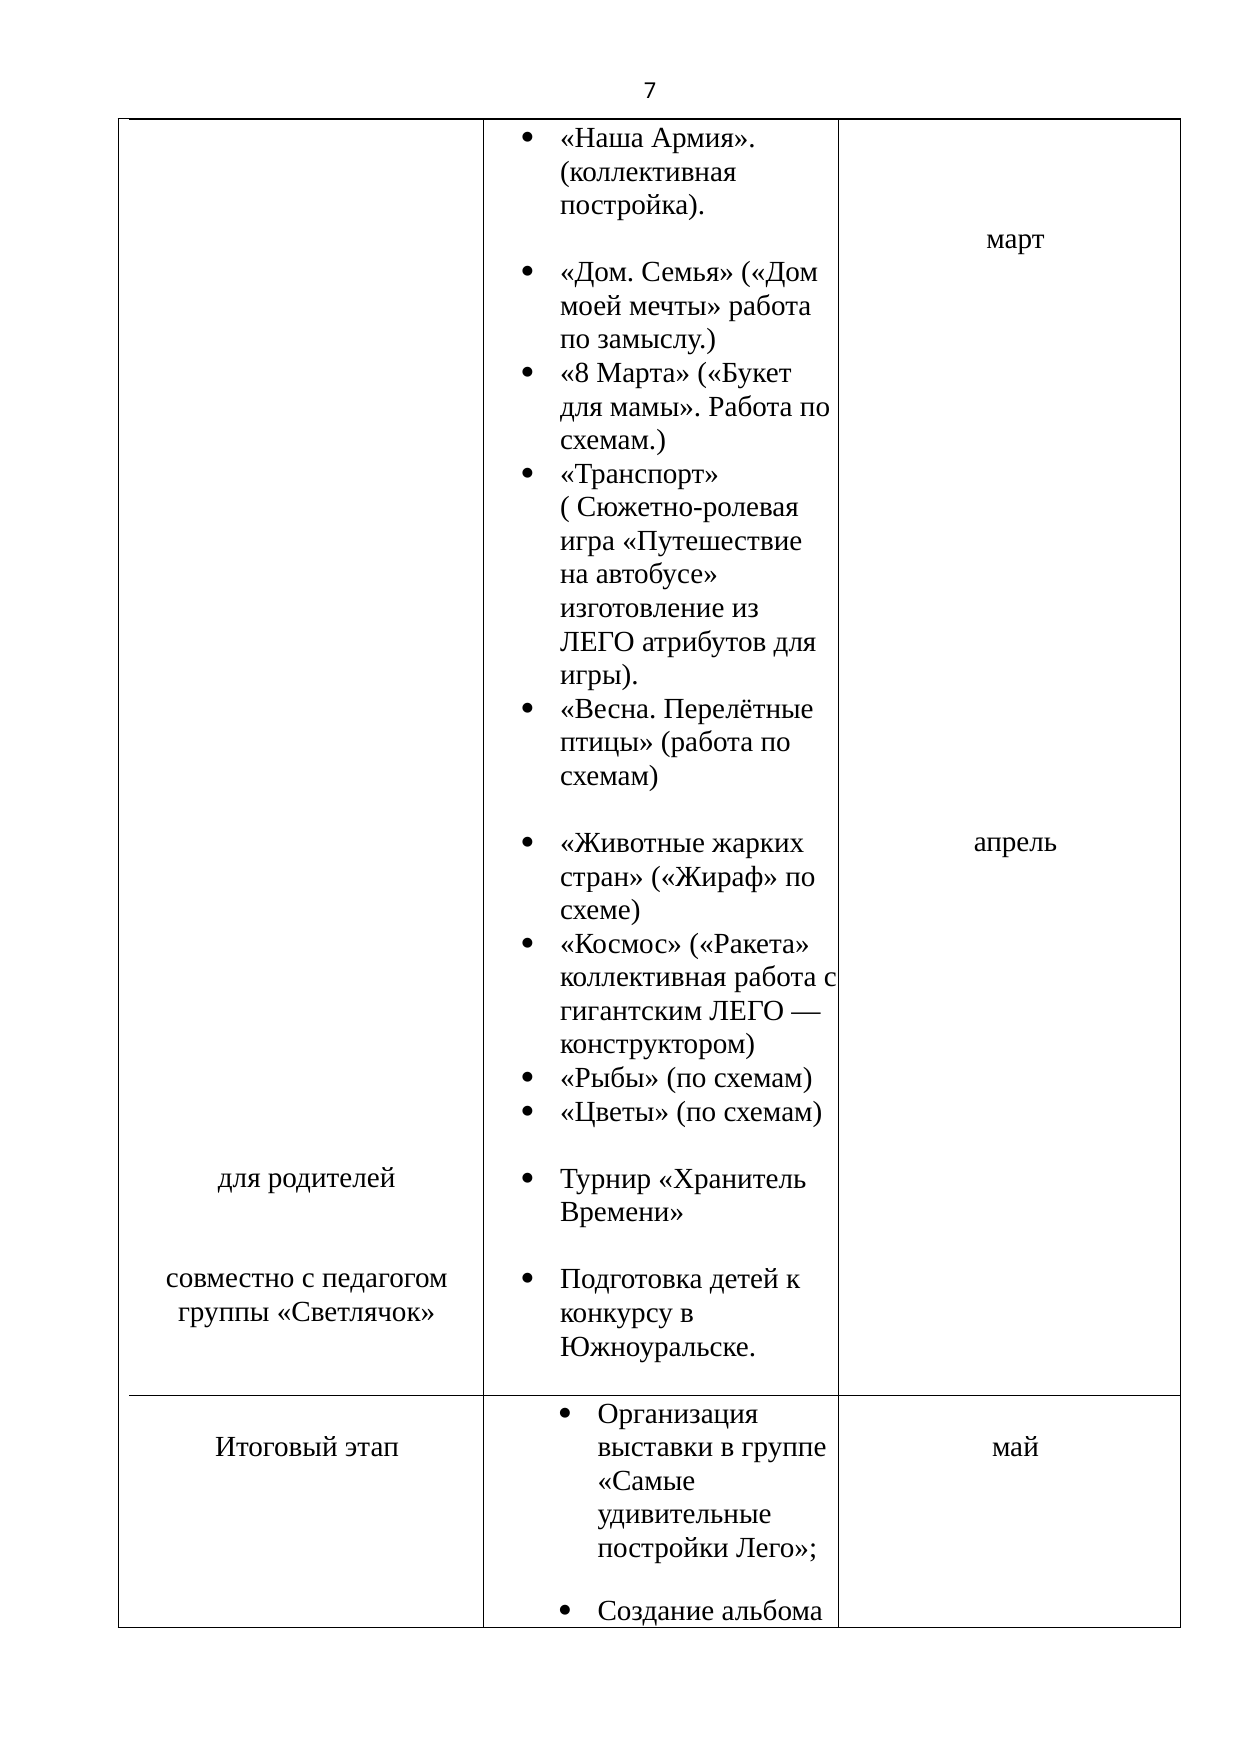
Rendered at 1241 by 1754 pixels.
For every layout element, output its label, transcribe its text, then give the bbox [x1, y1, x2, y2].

table_cell Организация выставки в группе «Самые удивительные постройки Лего»; Создание альбома «Мы и Лего»; Показ презентации для родителей «Юные строители». [484, 1396, 838, 1627]
table_cell для родителей совместно с педагогом группы «Светлячок» [129, 120, 483, 1395]
table_cell март апрель [839, 120, 1180, 1395]
table_header [119, 119, 129, 1627]
table_cell Планирование работы с детьми по темам недели: «Осенняя дорожка» (постройка дорожки по правилам); «Посуда» (постройка по схеме); «Человек» (по образцу); «Продукты питания» (по замыслу) «Неделя игры» («Путешествие на корабле» по замыслу) «Одежда» (совместная и самостоятельная деятельность детей: выбор напарника, рассматривание схем, распределение между детьми кто и что будет делать, выставка детских работ); «Обувь. Головные уборы». («Колпак для клоуна» работа по образцу) «Зима. Зимующие птицы». (по схеме) «Новый год. Зимние забавы». («Лепим снеговика» по схеме) Подготовка детей к техническому форуму г Копейска «Дикие и домашние животные» («Моё любимое животное» по замыслу) Выставка детских работ. «Домашние птицы» (по схеме) Мастер-класс для родителей «Использование ЛЕГО - конструирования в образовательной работе с дошкольниками». «Мебель» (по схеме) «Профессии. Инструменты». («Кем работают мои родители?» совместные постройки с родителями). «Животные севера» (по образцу) «Наша Армия». (коллективная постройка). «Дом. Семья» («Дом моей мечты» работа по замыслу.) «8 Марта» («Букет для мамы». Работа по схемам.) «Транспорт» ( Сюжетно-ролевая игра «Путешествие на автобусе» изготовление из ЛЕГО атрибутов для игры). «Весна. Перелётные птицы» (работа по схемам) «Животные жарких стран» («Жираф» по схеме) «Космос» («Ракета» коллективная работа с гигантским ЛЕГО — конструктором) «Рыбы» (по схемам) «Цветы» (по схемам) Турнир «Хранитель Времени» Подготовка детей к конкурсу в Южноуральске. [484, 120, 838, 1395]
table_cell май [839, 1396, 1180, 1627]
table_cell Итоговый этап [129, 1396, 483, 1627]
